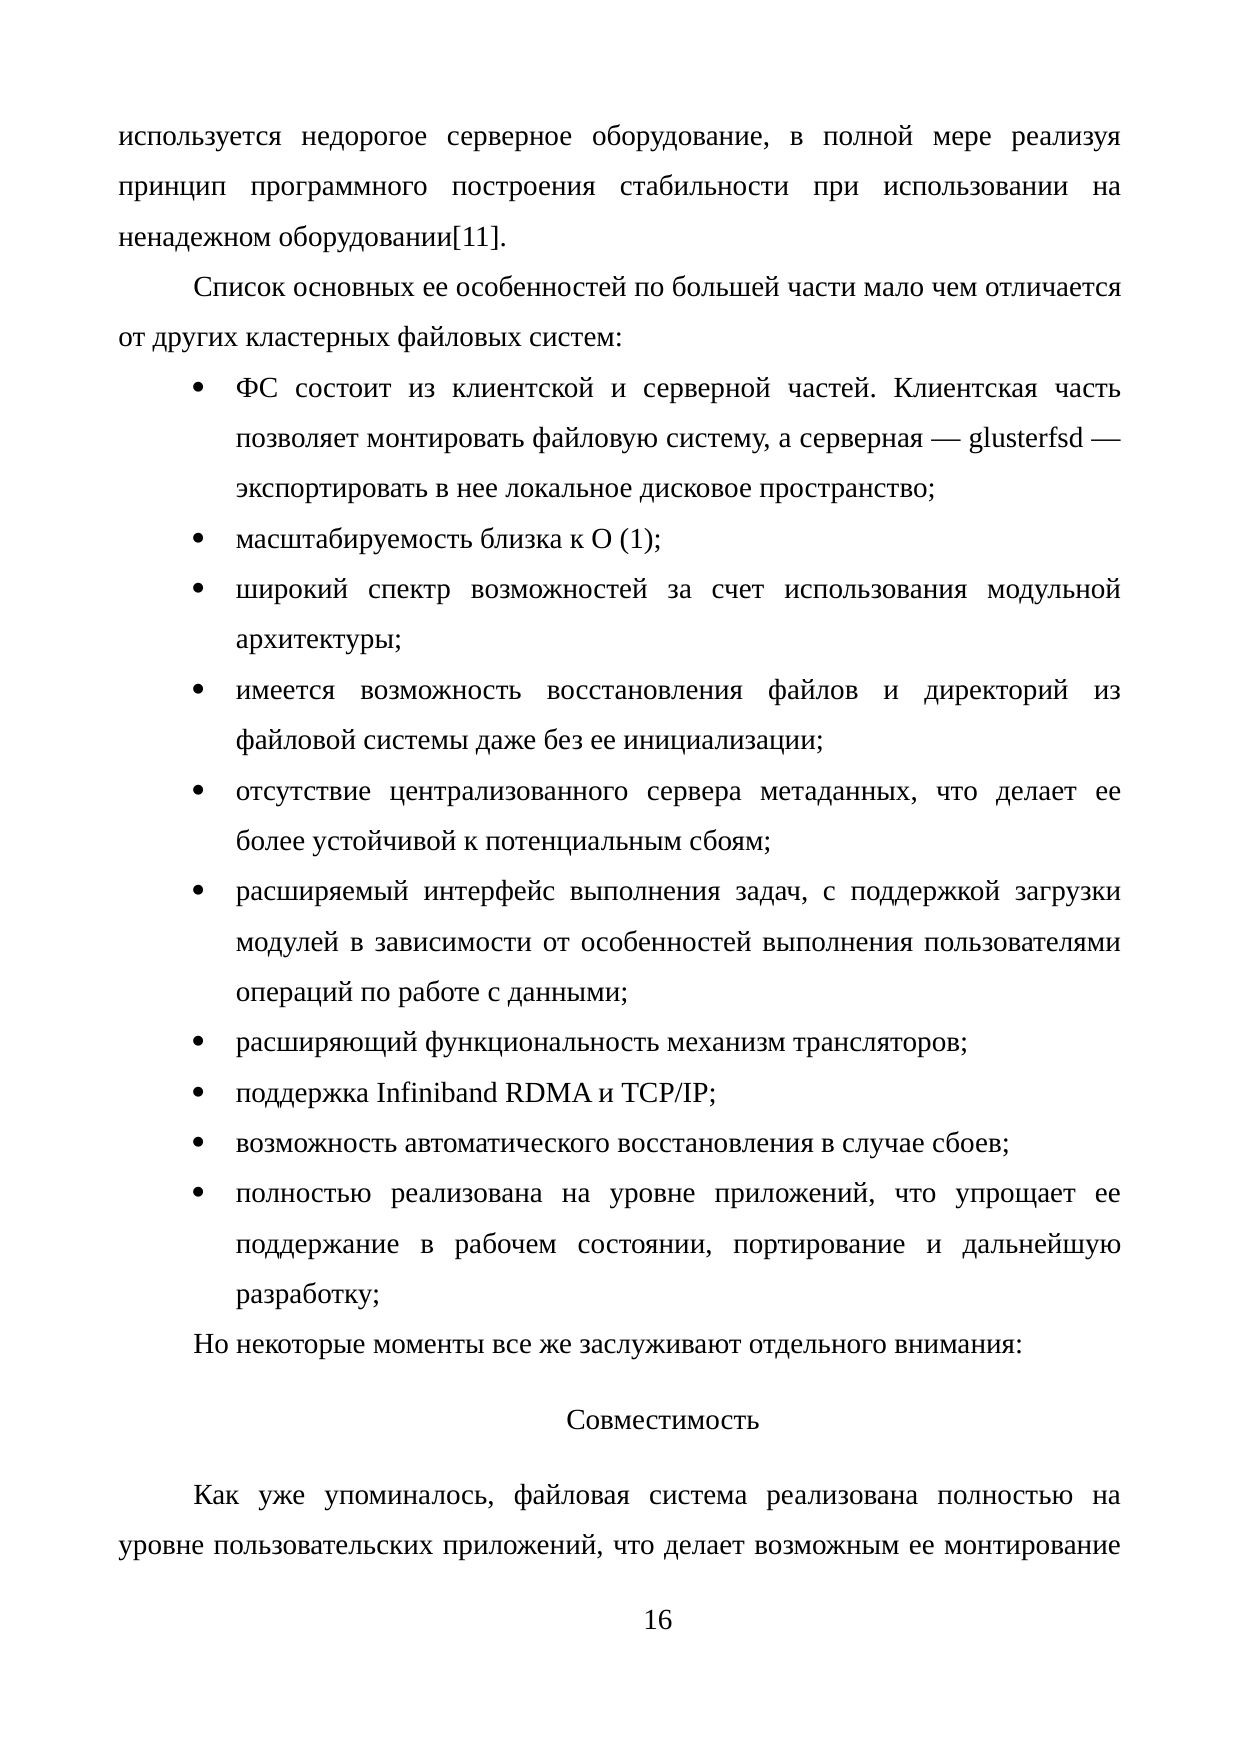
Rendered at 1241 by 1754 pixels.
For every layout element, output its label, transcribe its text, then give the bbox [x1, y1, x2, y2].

list поддержка Infiniband RDMA и TCP/IP; [193, 1075, 1122, 1108]
text Но некоторые моменты все же заслуживают отдельного внимания: [118, 1327, 1122, 1360]
list имеется возможность восстановления файлов и директорий из файловой системы даже без ее инициализации; [193, 672, 1122, 756]
list расширяемый интерфейс выполнения задач, с поддержкой загрузки модулей в зависимости от особенностей выполнения пользователями операций по работе с данными; [193, 873, 1122, 1008]
list широкий спектр возможностей за счет использования модульной архитектуры; [193, 571, 1122, 655]
text Как уже упоминалось, файловая система реализована полностью на уровне пользовательских приложений, что делает возможным ее монтирование [118, 1477, 1122, 1561]
list отсутствие централизованного сервера метаданных, что делает ее более устойчивой к потенциальным сбоям; [193, 773, 1122, 857]
list возможность автоматического восстановления в случае сбоев; [193, 1125, 1122, 1159]
list масштабируемость близка к O (1); [193, 521, 1122, 554]
subtitle Совместимость [189, 1402, 1122, 1435]
list расширяющий функциональность механизм трансляторов; [193, 1024, 1122, 1058]
text Список основных ее особенностей по большей части мало чем отличается от других кластерных файловых систем: [118, 269, 1122, 353]
text используется недорогое серверное оборудование, в полной мере реализуя принцип программного построения стабильности при использовании на ненадежном оборудовании[11]. [118, 118, 1122, 252]
list полностью реализована на уровне приложений, что упрощает ее поддержание в рабочем состоянии, портирование и дальнейшую разработку; [193, 1176, 1122, 1310]
list ФС состоит из клиентской и серверной частей. Клиентская часть позволяет монтировать файловую систему, а серверная — glusterfsd — экспортировать в нее локальное дисковое пространство; [193, 370, 1122, 504]
